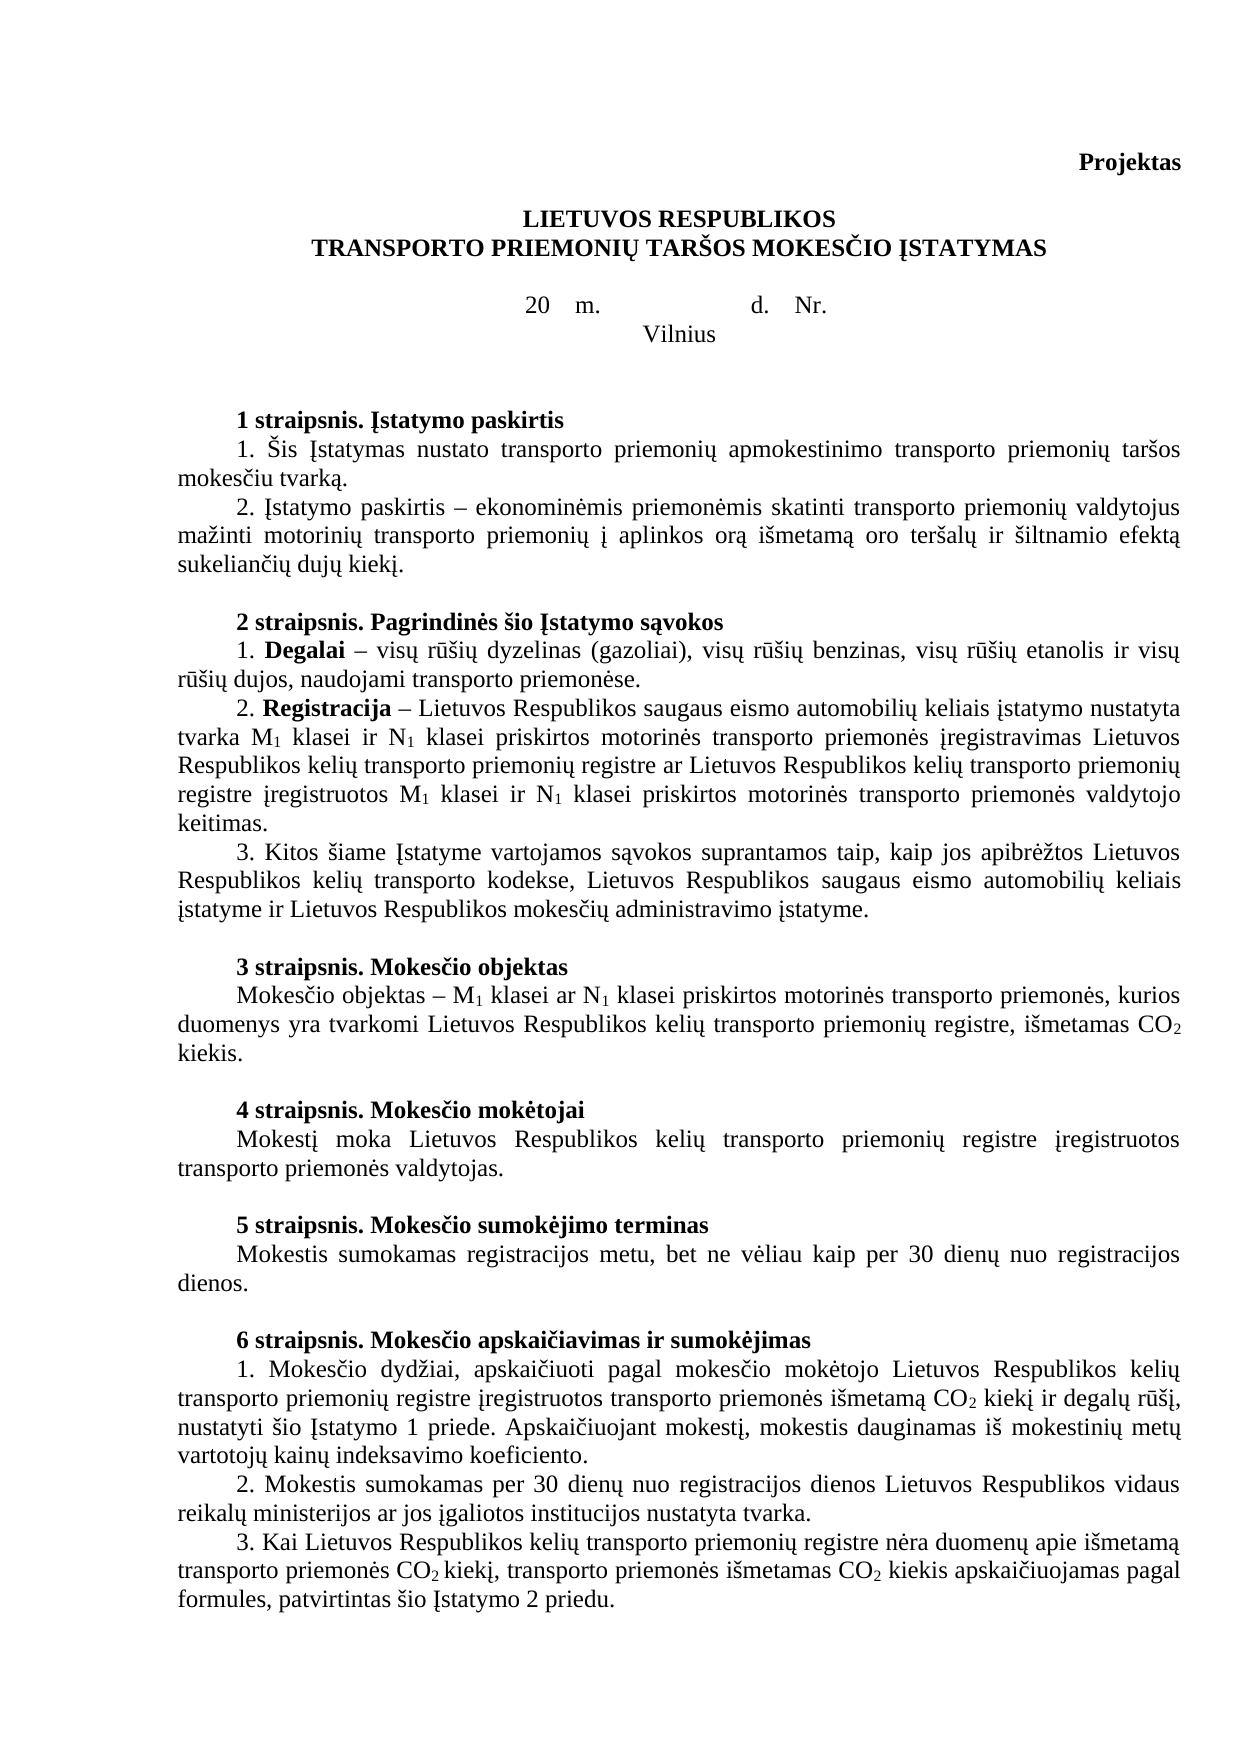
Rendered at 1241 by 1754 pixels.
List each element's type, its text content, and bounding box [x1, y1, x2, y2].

text 3. Kai Lietuvos Respublikos kelių transporto priemonių registre nėra duomenų apie išmetamą transporto priemonės CO2 kiekį, transporto priemonės išmetamas CO2 kiekis apskaičiuojamas pagal formules, patvirtintas šio Įstatymo 2 priedu. [177, 1527, 1181, 1613]
text Projektas [177, 147, 1181, 176]
text 2. Mokestis sumokamas per 30 dienų nuo registracijos dienos Lietuvos Respublikos vidaus reikalų ministerijos ar jos įgaliotos institucijos nustatyta tvarka. [177, 1469, 1181, 1527]
text Mokestį moka Lietuvos Respublikos kelių transporto priemonių registre įregistruotos transporto priemonės valdytojas. [177, 1124, 1181, 1182]
text 1. Mokesčio dydžiai, apskaičiuoti pagal mokesčio mokėtojo Lietuvos Respublikos kelių transporto priemonių registre įregistruotos transporto priemonės išmetamą CO2 kiekį ir degalų rūšį, nustatyti šio Įstatymo 1 priede. Apskaičiuojant mokestį, mokestis dauginamas iš mokestinių metų vartotojų kainų indeksavimo koeficiento. [177, 1354, 1181, 1469]
text 1. Šis Įstatymas nustato transporto priemonių apmokestinimo transporto priemonių taršos mokesčiu tvarką. [177, 434, 1181, 492]
text 6 straipsnis. Mokesčio apskaičiavimas ir sumokėjimas [177, 1326, 1181, 1354]
text Vilnius [177, 319, 1181, 348]
text 1 straipsnis. Įstatymo paskirtis [177, 406, 1181, 434]
text 2. Įstatymo paskirtis – ekonominėmis priemonėmis skatinti transporto priemonių valdytojus mažinti motorinių transporto priemonių į aplinkos orą išmetamą oro teršalų ir šiltnamio efektą sukeliančių dujų kiekį. [177, 492, 1181, 578]
text 2. Registracija – Lietuvos Respublikos saugaus eismo automobilių keliais įstatymo nustatyta tvarka M1 klasei ir N1 klasei priskirtos motorinės transporto priemonės įregistravimas Lietuvos Respublikos kelių transporto priemonių registre ar Lietuvos Respublikos kelių transporto priemonių registre įregistruotos M1 klasei ir N1 klasei priskirtos motorinės transporto priemonės valdytojo keitimas. [177, 693, 1181, 837]
text 2 straipsnis. Pagrindinės šio Įstatymo sąvokos [177, 607, 1181, 636]
text 1. Degalai – visų rūšių dyzelinas (gazoliai), visų rūšių benzinas, visų rūšių etanolis ir visų rūšių dujos, naudojami transporto priemonėse. [177, 636, 1181, 693]
text TRANSPORTO PRIEMONIŲ TARŠOS MOKESČIO ĮSTATYMAS [177, 233, 1181, 262]
text 3. Kitos šiame Įstatyme vartojamos sąvokos suprantamos taip, kaip jos apibrėžtos Lietuvos Respublikos kelių transporto kodekse, Lietuvos Respublikos saugaus eismo automobilių keliais įstatyme ir Lietuvos Respublikos mokesčių administravimo įstatyme. [177, 837, 1181, 923]
text 20 m. d. Nr. [177, 291, 1181, 319]
text Mokestis sumokamas registracijos metu, bet ne vėliau kaip per 30 dienų nuo registracijos dienos. [177, 1239, 1181, 1297]
text Mokesčio objektas – M1 klasei ar N1 klasei priskirtos motorinės transporto priemonės, kurios duomenys yra tvarkomi Lietuvos Respublikos kelių transporto priemonių registre, išmetamas CO2 kiekis. [177, 981, 1181, 1067]
text LIETUVOS RESPUBLIKOS [177, 204, 1181, 233]
text 4 straipsnis. Mokesčio mokėtojai [177, 1096, 1181, 1124]
text 3 straipsnis. Mokesčio objektas [177, 952, 1181, 981]
text 5 straipsnis. Mokesčio sumokėjimo terminas [177, 1211, 1181, 1239]
